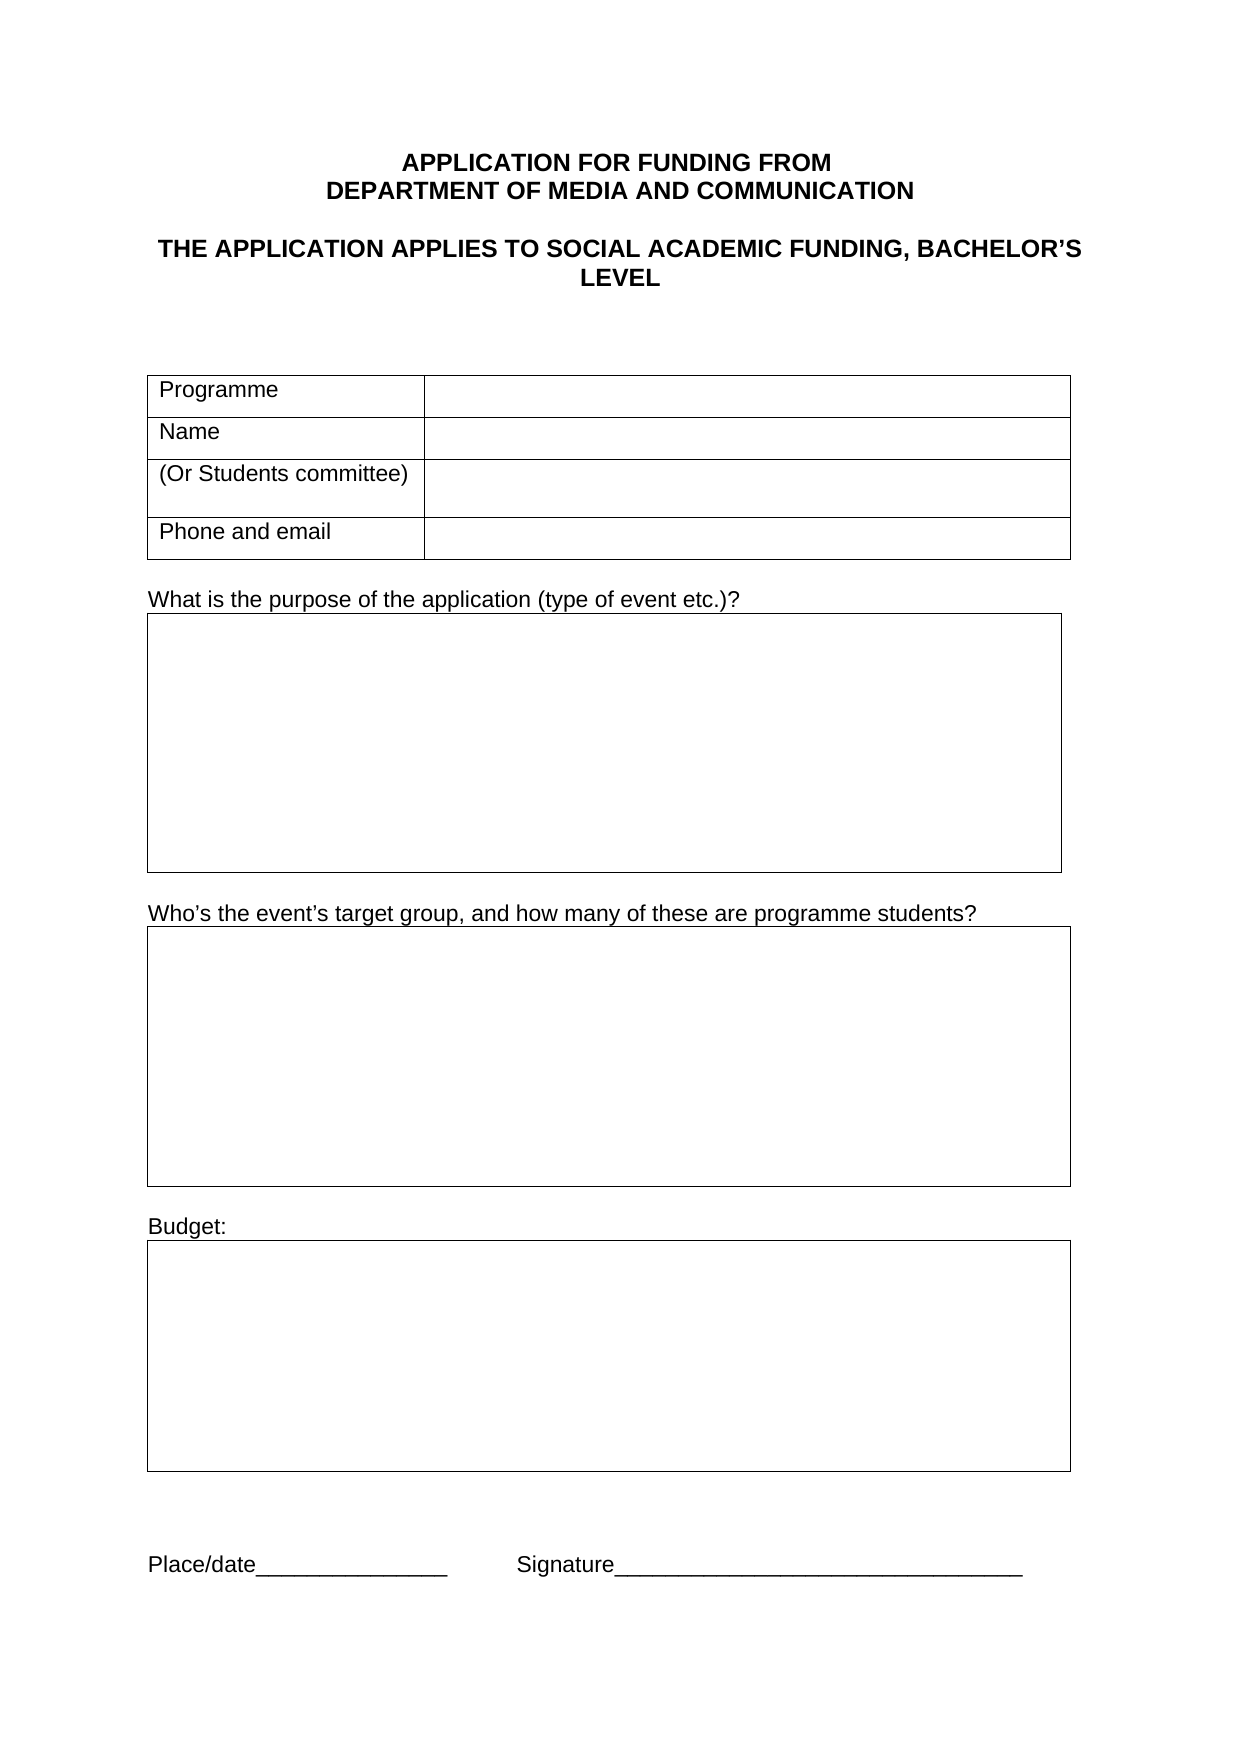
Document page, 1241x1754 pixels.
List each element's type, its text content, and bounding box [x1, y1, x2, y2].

table_header [148, 927, 1070, 1186]
table_cell [425, 418, 1070, 458]
table_cell [425, 460, 1070, 517]
text Budget: [148, 1213, 1093, 1239]
text Who’s the event’s target group, and how many of these are programme students? [148, 900, 1093, 926]
text DEPARTMENT OF MEDIA AND COMMUNICATION [148, 176, 1093, 205]
text Place/date_______________ Signature________________________________ [148, 1551, 1093, 1577]
table_cell [425, 518, 1070, 559]
text APPLICATION FOR FUNDING FROM [148, 148, 1093, 176]
table_header Programme [148, 376, 424, 417]
table_header [148, 1241, 1070, 1471]
table_header [148, 614, 1061, 872]
text THE APPLICATION APPLIES TO SOCIAL ACADEMIC FUNDING, BACHELOR’S LEVEL [148, 234, 1093, 291]
table_cell Name [148, 418, 424, 458]
table_cell Phone and email [148, 518, 424, 559]
text What is the purpose of the application (type of event etc.)? [148, 586, 1093, 612]
table_header [425, 376, 1070, 417]
table_cell (Or Students committee) [148, 460, 424, 517]
